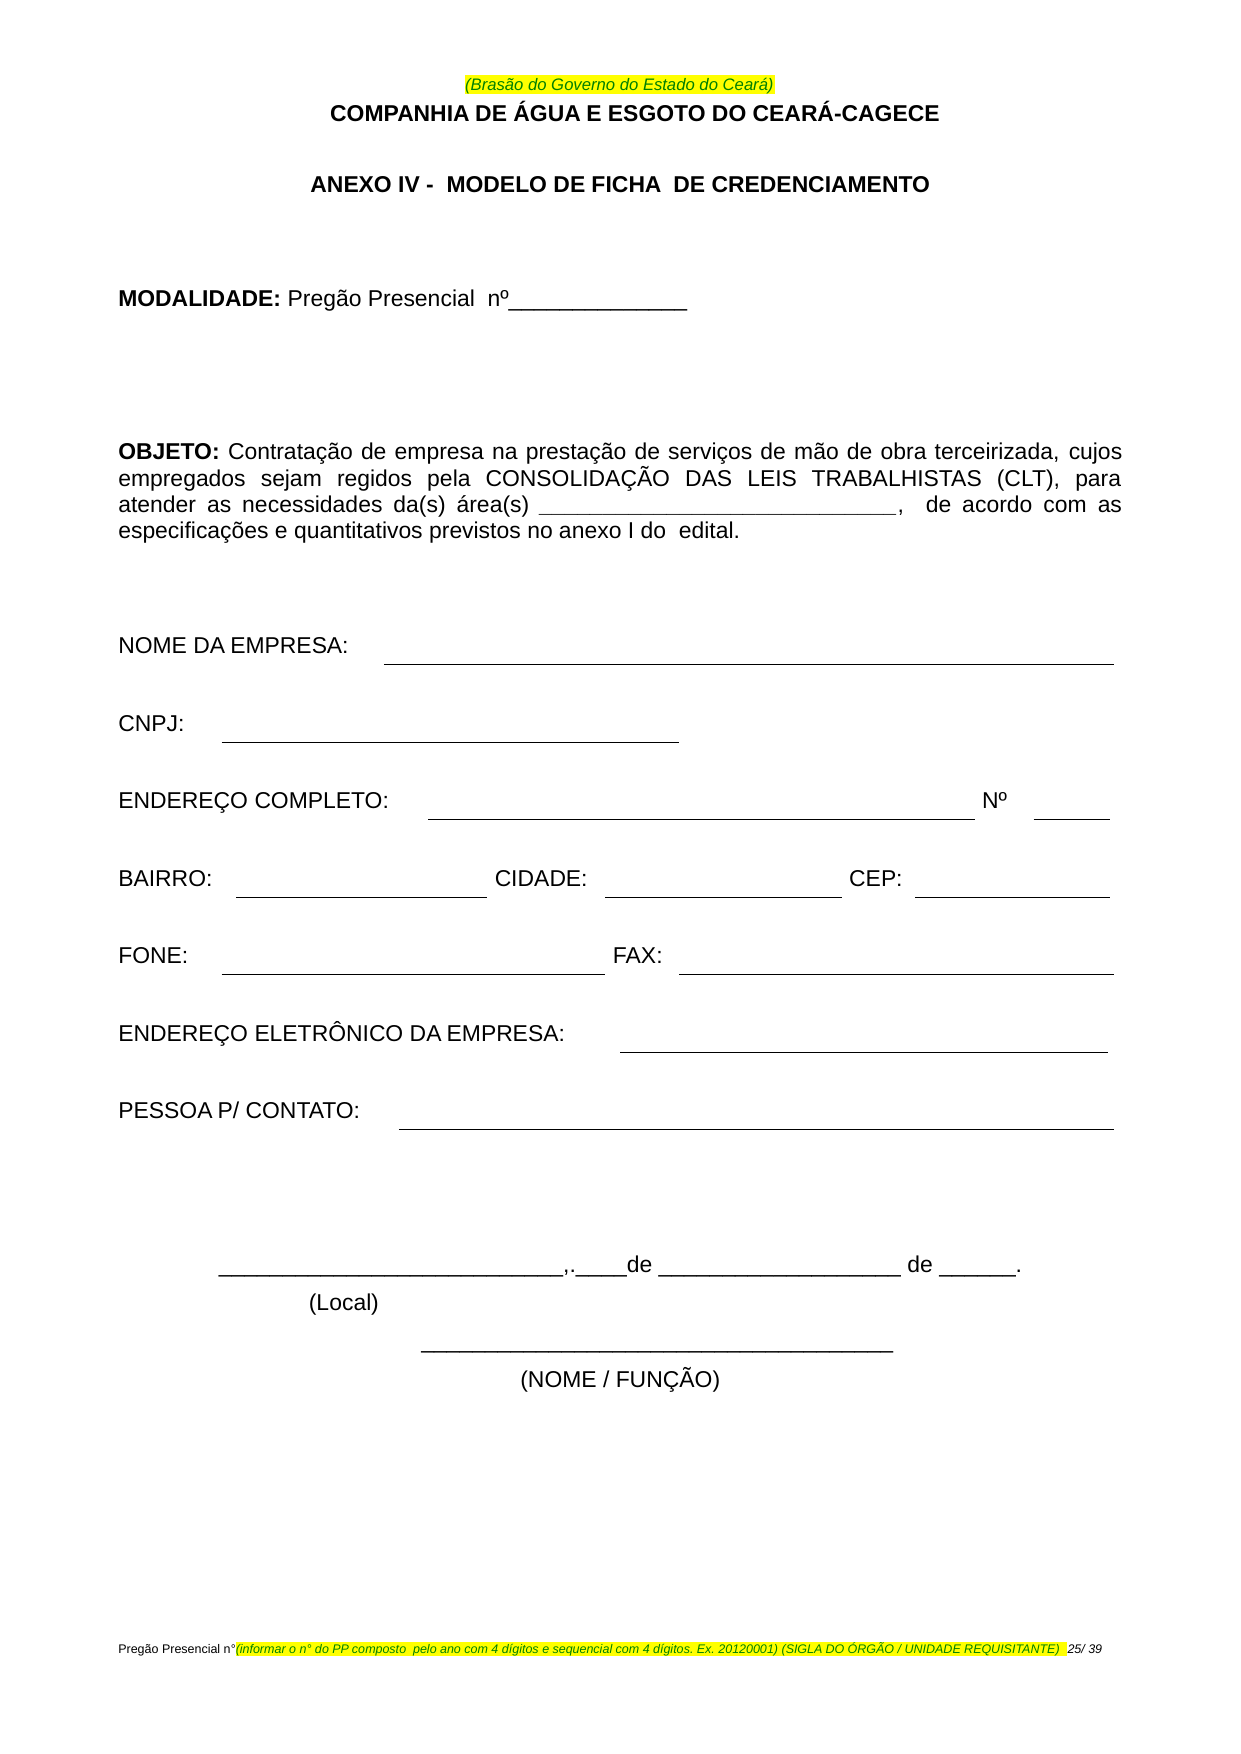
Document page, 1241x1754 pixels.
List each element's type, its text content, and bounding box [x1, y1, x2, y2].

table_header [679, 704, 1137, 742]
table_header [428, 781, 974, 819]
table_header Nº [975, 781, 1033, 819]
text OBJETO: Contratação de empresa na prestação de serviços de mão de obra terceirizada, cujos empregados sejam regidos pela CONSOLIDAÇÃO DAS LEIS TRABALHISTAS (CLT), para atender as necessidades da(s) área(s) ____________________________, de acordo com as especificações e quantitativos previstos no anexo I do edital. [118, 438, 1122, 544]
table_header [679, 936, 1113, 974]
text (NOME / FUNÇÃO) [118, 1366, 1122, 1392]
table_header [222, 936, 605, 974]
text (Local) [118, 1289, 1122, 1316]
text MODALIDADE: Pregão Presencial nº______________ [118, 285, 1122, 312]
table_header [399, 1091, 1113, 1129]
table_cell [915, 819, 1109, 897]
table_header [620, 1014, 1108, 1052]
table_header ENDEREÇO ELETRÔNICO DA EMPRESA: [111, 1014, 620, 1052]
table_cell [605, 820, 842, 897]
table_header [222, 704, 679, 742]
table_header [1034, 781, 1109, 819]
table_cell CIDADE: [487, 820, 605, 897]
text ANEXO IV - MODELO DE FICHA DE CREDENCIAMENTO [118, 171, 1122, 197]
text ___________________________,.____de ___________________ de ______. [118, 1251, 1122, 1277]
table_cell [236, 819, 487, 897]
table_header CNPJ: [111, 704, 222, 742]
table_cell CEP: [842, 820, 915, 897]
table_header FONE: [111, 936, 222, 974]
table_header Nome da Empresa: [111, 626, 384, 664]
table_header PESSOA P/ CONTATO: [111, 1091, 399, 1129]
table_header ENDEREÇO COMPLETO: [111, 781, 428, 819]
table_header [384, 626, 1113, 664]
table_cell BAIRRO: [111, 819, 236, 897]
table_header FAX: [605, 936, 679, 974]
text _____________________________________ [118, 1327, 1196, 1354]
